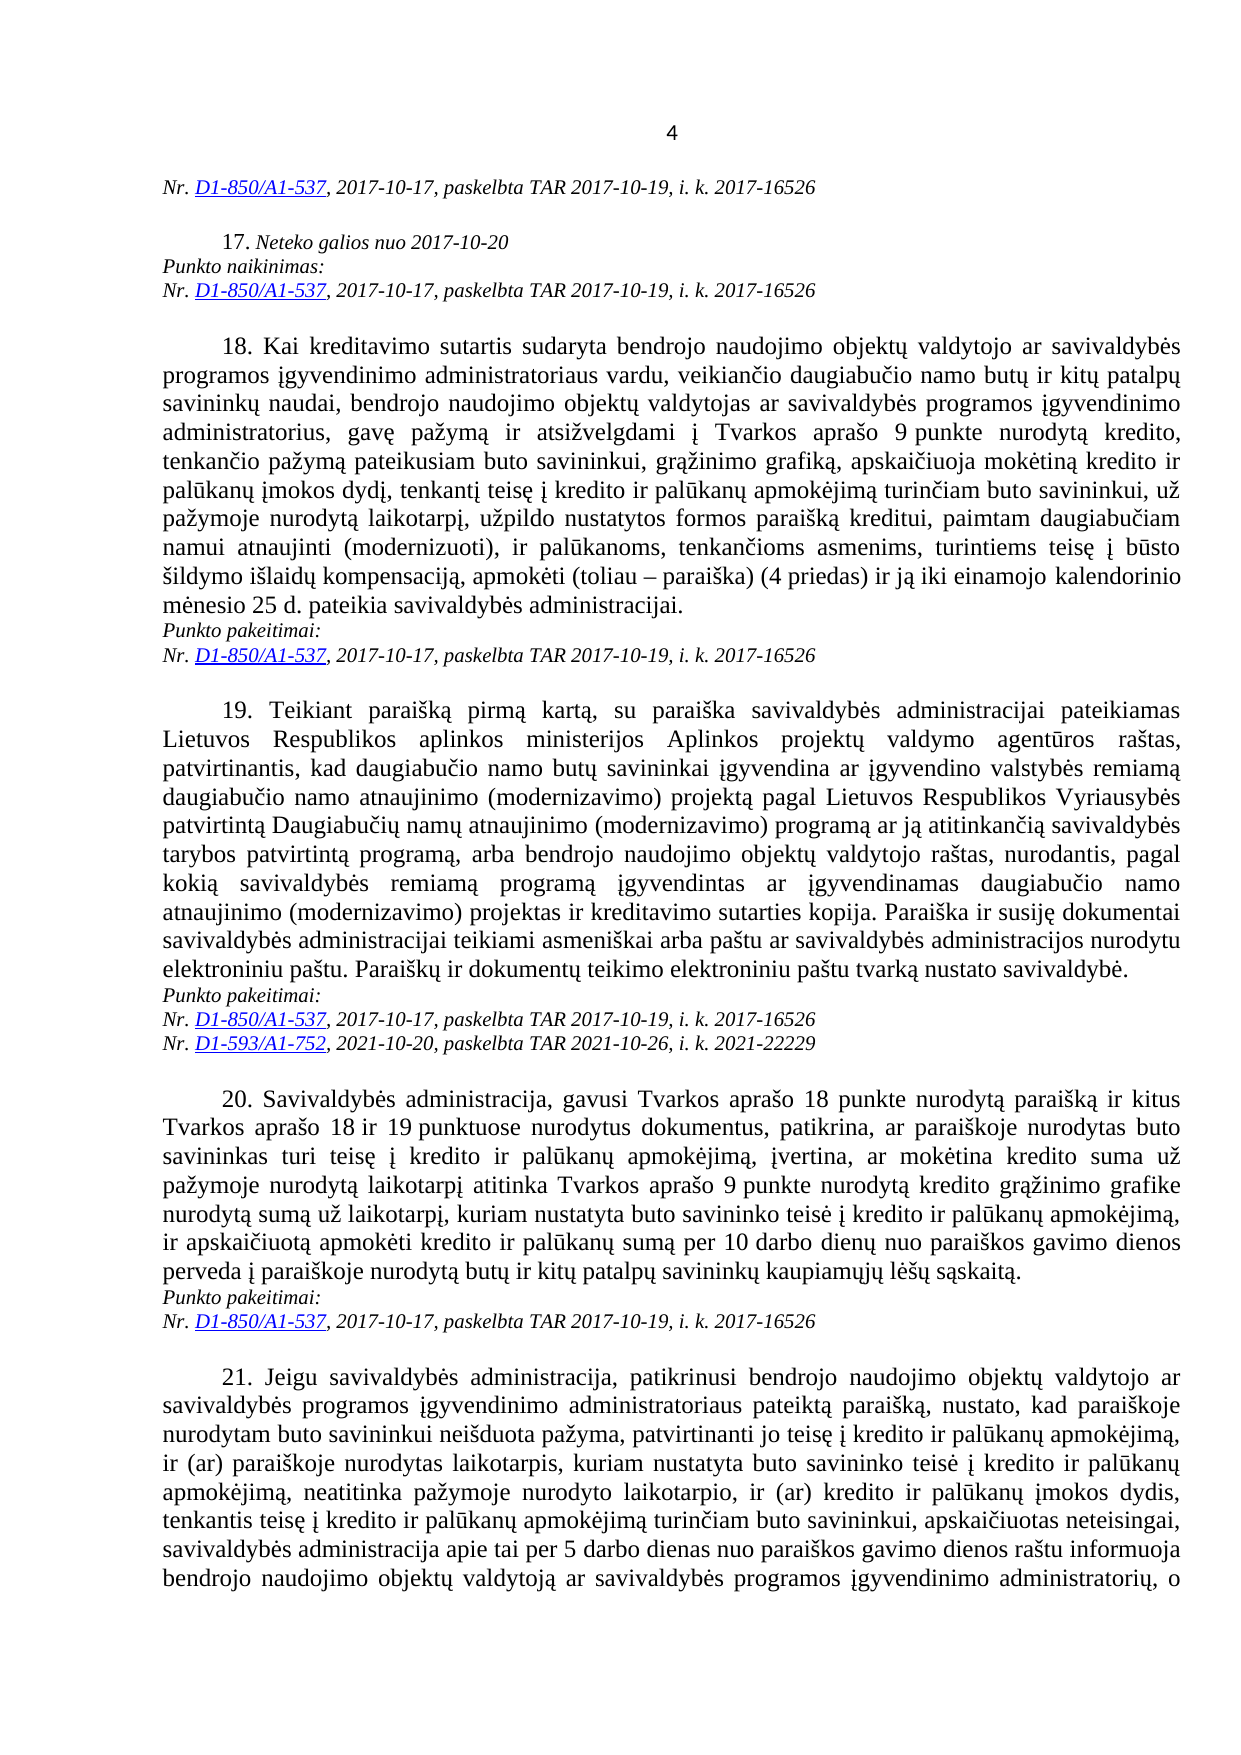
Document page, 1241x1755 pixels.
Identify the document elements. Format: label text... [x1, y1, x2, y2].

text Nr. D1-593/A1-752, 2021-10-20, paskelbta TAR 2021-10-26, i. k. 2021-22229 [162, 1031, 1181, 1055]
text Nr. D1-850/A1-537, 2017-10-17, paskelbta TAR 2017-10-19, i. k. 2017-16526 [162, 278, 1181, 302]
text 21. Jeigu savivaldybės administracija, patikrinusi bendrojo naudojimo objektų valdytojo ar savivaldybės programos įgyvendinimo administratoriaus pateiktą paraišką, nustato, kad paraiškoje nurodytam buto savininkui neišduota pažyma, patvirtinanti jo teisę į kredito ir palūkanų apmokėjimą, ir (ar) paraiškoje nurodytas laikotarpis, kuriam nustatyta buto savininko teisė į kredito ir palūkanų apmokėjimą, neatitinka pažymoje nurodyto laikotarpio, ir (ar) kredito ir palūkanų įmokos dydis, tenkantis teisę į kredito ir palūkanų apmokėjimą turinčiam buto savininkui, apskaičiuotas neteisingai, savivaldybės administracija apie tai per 5 darbo dienas nuo paraiškos gavimo dienos raštu informuoja bendrojo naudojimo objektų valdytoją ar savivaldybės programos įgyvendinimo administratorių, o [162, 1362, 1181, 1592]
text Nr. D1-850/A1-537, 2017-10-17, paskelbta TAR 2017-10-19, i. k. 2017-16526 [162, 1309, 1181, 1333]
text Punkto pakeitimai: [162, 983, 1181, 1007]
text Nr. D1-850/A1-537, 2017-10-17, paskelbta TAR 2017-10-19, i. k. 2017-16526 [162, 1007, 1181, 1031]
text Punkto naikinimas: [162, 254, 1181, 278]
text 20. Savivaldybės administracija, gavusi Tvarkos aprašo 18 punkte nurodytą paraišką ir kitus Tvarkos aprašo 18 ir 19 punktuose nurodytus dokumentus, patikrina, ar paraiškoje nurodytas buto savininkas turi teisę į kredito ir palūkanų apmokėjimą, įvertina, ar mokėtina kredito suma už pažymoje nurodytą laikotarpį atitinka Tvarkos aprašo 9 punkte nurodytą kredito grąžinimo grafike nurodytą sumą už laikotarpį, kuriam nustatyta buto savininko teisė į kredito ir palūkanų apmokėjimą, ir apskaičiuotą apmokėti kredito ir palūkanų sumą per 10 darbo dienų nuo paraiškos gavimo dienos perveda į paraiškoje nurodytą butų ir kitų patalpų savininkų kaupiamųjų lėšų sąskaitą. [162, 1084, 1181, 1285]
text Punkto pakeitimai: [162, 1285, 1181, 1309]
text Nr. D1-850/A1-537, 2017-10-17, paskelbta TAR 2017-10-19, i. k. 2017-16526 [162, 642, 1181, 667]
text Punkto pakeitimai: [162, 618, 1181, 642]
text 19. Teikiant paraišką pirmą kartą, su paraiška savivaldybės administracijai pateikiamas Lietuvos Respublikos aplinkos ministerijos Aplinkos projektų valdymo agentūros raštas, patvirtinantis, kad daugiabučio namo butų savininkai įgyvendina ar įgyvendino valstybės remiamą daugiabučio namo atnaujinimo (modernizavimo) projektą pagal Lietuvos Respublikos Vyriausybės patvirtintą Daugiabučių namų atnaujinimo (modernizavimo) programą ar ją atitinkančią savivaldybės tarybos patvirtintą programą, arba bendrojo naudojimo objektų valdytojo raštas, nurodantis, pagal kokią savivaldybės remiamą programą įgyvendintas ar įgyvendinamas daugiabučio namo atnaujinimo (modernizavimo) projektas ir kreditavimo sutarties kopija. Paraiška ir susiję dokumentai savivaldybės administracijai teikiami asmeniškai arba paštu ar savivaldybės administracijos nurodytu elektroniniu paštu. Paraiškų ir dokumentų teikimo elektroniniu paštu tvarką nustato savivaldybė. [162, 695, 1181, 983]
text Nr. D1-850/A1-537, 2017-10-17, paskelbta TAR 2017-10-19, i. k. 2017-16526 [162, 175, 1181, 199]
text 18. Kai kreditavimo sutartis sudaryta bendrojo naudojimo objektų valdytojo ar savivaldybės programos įgyvendinimo administratoriaus vardu, veikiančio daugiabučio namo butų ir kitų patalpų savininkų naudai, bendrojo naudojimo objektų valdytojas ar savivaldybės programos įgyvendinimo administratorius, gavę pažymą ir atsižvelgdami į Tvarkos aprašo 9 punkte nurodytą kredito, tenkančio pažymą pateikusiam buto savininkui, grąžinimo grafiką, apskaičiuoja mokėtiną kredito ir palūkanų įmokos dydį, tenkantį teisę į kredito ir palūkanų apmokėjimą turinčiam buto savininkui, už pažymoje nurodytą laikotarpį, užpildo nustatytos formos paraišką kreditui, paimtam daugiabučiam namui atnaujinti (modernizuoti), ir palūkanoms, tenkančioms asmenims, turintiems teisę į būsto šildymo išlaidų kompensaciją, apmokėti (toliau – paraiška) (4 priedas) ir ją iki einamojo kalendorinio mėnesio 25 d. pateikia savivaldybės administracijai. [162, 331, 1181, 618]
text 17. Neteko galios nuo 2017-10-20 [162, 228, 1181, 254]
